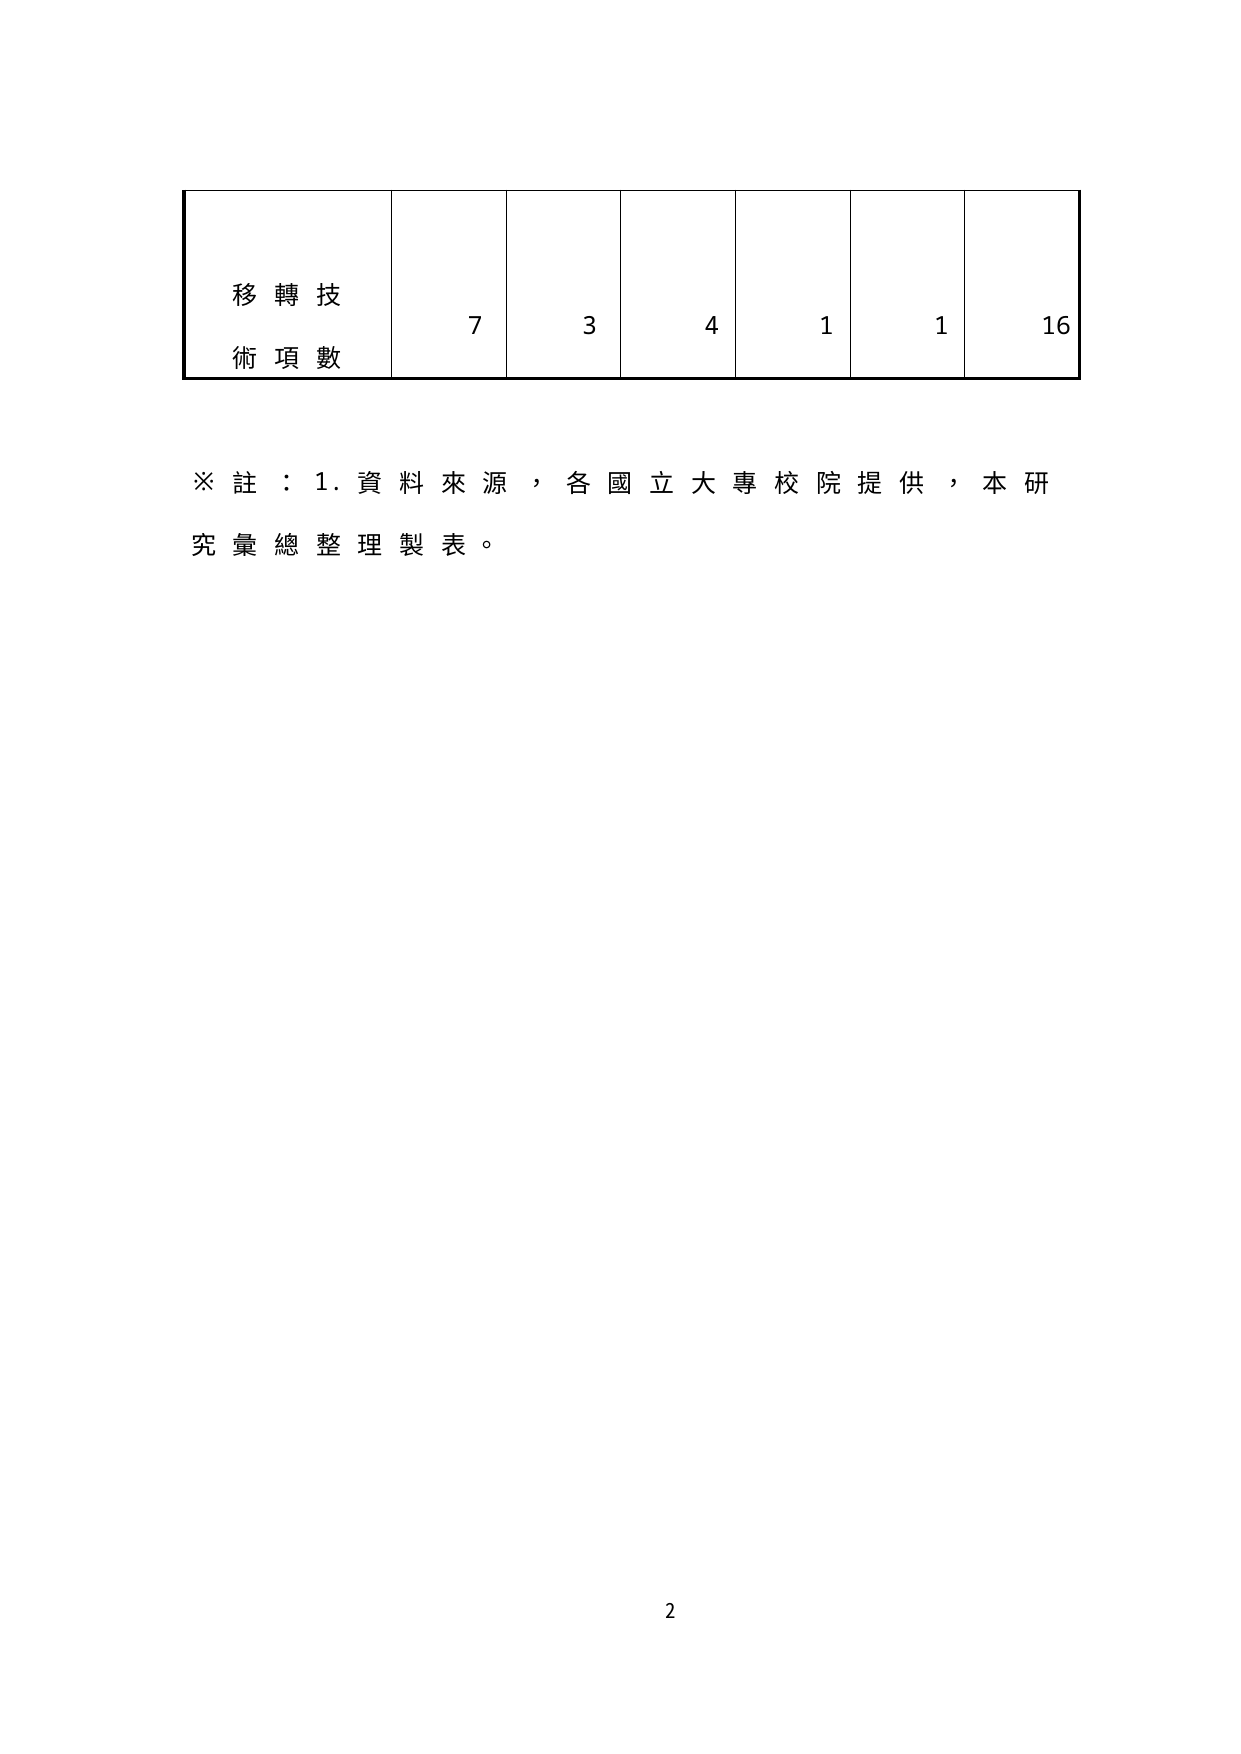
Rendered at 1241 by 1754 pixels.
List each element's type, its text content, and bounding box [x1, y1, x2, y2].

table_cell 3 [507, 191, 620, 377]
text ※註：1.資料來源，各國立大專校院提供，本研究彙總整理製表。 [183, 439, 1058, 564]
table_cell 4 [621, 191, 735, 377]
table_cell 移轉技術項數 [186, 191, 391, 377]
table_cell 16 [965, 191, 1078, 377]
table_cell 1 [736, 191, 850, 377]
table_cell 7 [392, 191, 506, 377]
table_cell 1 [851, 191, 964, 377]
